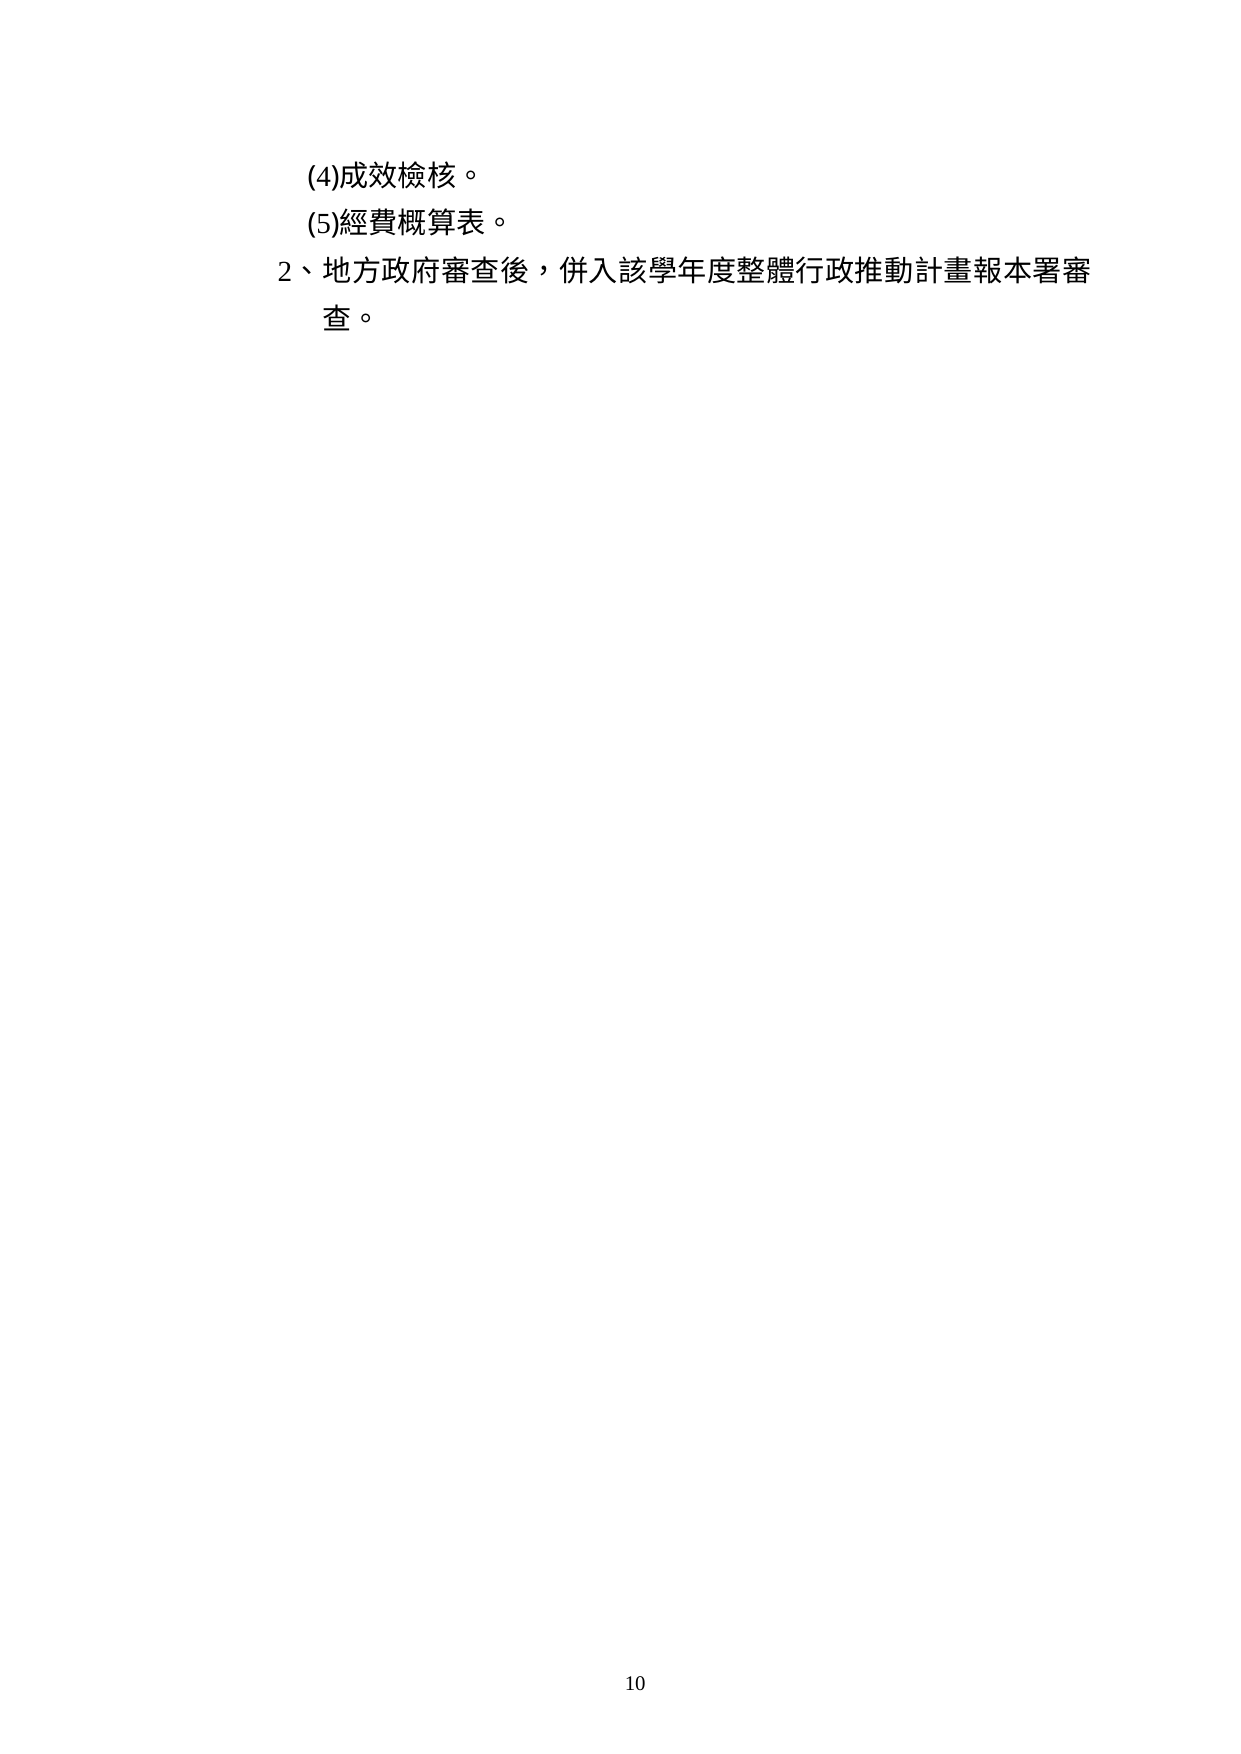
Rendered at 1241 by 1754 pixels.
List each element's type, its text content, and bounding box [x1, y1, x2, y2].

text (4)成效檢核。 [307, 148, 1092, 196]
text 2、 地方政府審查後，併入該學年度整體行政推動計畫報本署審查。 [277, 243, 1092, 339]
text (5)經費概算表。 [307, 196, 1092, 243]
